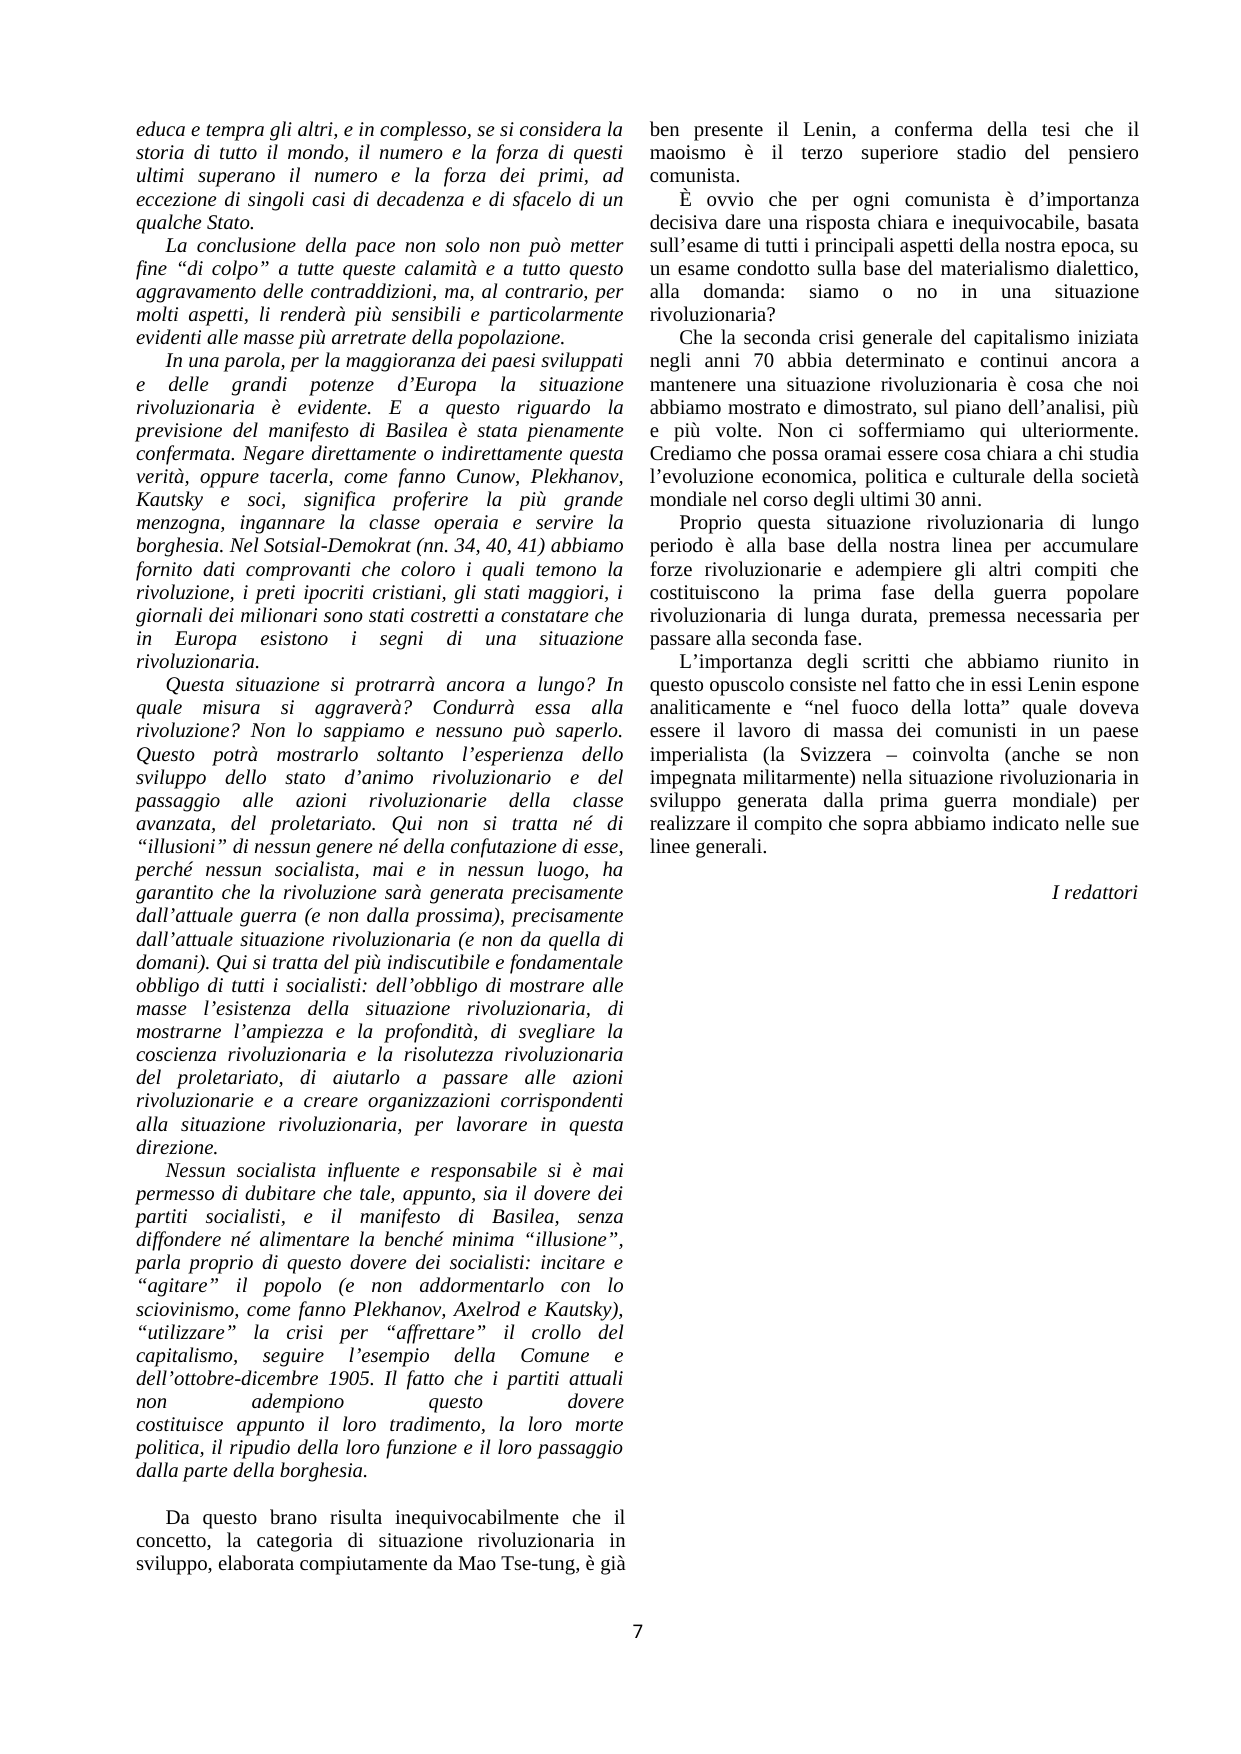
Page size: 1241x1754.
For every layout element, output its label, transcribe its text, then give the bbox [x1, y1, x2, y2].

text ben presente il Lenin, a conferma della tesi che il maoismo è il terzo superiore stadio del pensiero comunista. [649, 118, 1140, 187]
text Proprio questa situazione rivoluzionaria di lungo periodo è alla base della nostra linea per accumulare forze rivoluzionarie e adempiere gli altri compiti che costituiscono la prima fase della guerra popolare rivoluzionaria di lunga durata, premessa necessaria per passare alla seconda fase. [649, 511, 1140, 650]
text educa e tempra gli altri, e in complesso, se si considera la storia di tutto il mondo, il numero e la forza di questi ultimi superano il numero e la forza dei primi, ad eccezione di singoli casi di decadenza e di sfacelo di un qualche Stato. [136, 118, 626, 234]
text L’importanza degli scritti che abbiamo riunito in questo opuscolo consiste nel fatto che in essi Lenin espone analiticamente e “nel fuoco della lotta” quale doveva essere il lavoro di massa dei comunisti in un paese imperialista (la Svizzera – coinvolta (anche se non impegnata militarmente) nella situazione rivoluzionaria in sviluppo generata dalla prima guerra mondiale) per realizzare il compito che sopra abbiamo indicato nelle sue linee generali. [649, 650, 1140, 858]
text Questa situazione si protrarrà ancora a lungo? In quale misura si aggraverà? Condurrà essa alla rivoluzione? Non lo sappiamo e nessuno può saperlo. Questo potrà mostrarlo soltanto l’esperienza dello sviluppo dello stato d’animo rivoluzionario e del passaggio alle azioni rivoluzionarie della classe avanzata, del proletariato. Qui non si tratta né di “illusioni” di nessun genere né della confutazione di esse, perché nessun socialista, mai e in nessun luogo, ha garantito che la rivoluzione sarà generata precisamente dall’attuale guerra (e non dalla prossima), precisamente dall’attuale situazione rivoluzionaria (e non da quella di domani). Qui si tratta del più indiscutibile e fondamentale obbligo di tutti i socialisti: dell’obbligo di mostrare alle masse l’esistenza della situazione rivoluzionaria, di mostrarne l’ampiezza e la profondità, di svegliare la coscienza rivoluzionaria e la risolutezza rivoluzionaria del proletariato, di aiutarlo a passare alle azioni rivoluzionarie e a creare organizzazioni corrispondenti alla situazione rivoluzionaria, per lavorare in questa direzione. [136, 673, 626, 1159]
text Da questo brano risulta inequivocabilmente che il concetto, la categoria di situazione rivoluzionaria in sviluppo, elaborata compiutamente da Mao Tse-tung, è già [136, 1506, 626, 1575]
text In una parola, per la maggioranza dei paesi sviluppati e delle grandi potenze d’Europa la situazione rivoluzionaria è evidente. E a questo riguardo la previsione del manifesto di Basilea è stata pienamente confermata. Negare direttamente o indirettamente questa verità, oppure tacerla, come fanno Cunow, Plekhanov, Kautsky e soci, significa proferire la più grande menzogna, ingannare la classe operaia e servire la borghesia. Nel Sotsial-Demokrat (nn. 34, 40, 41) abbiamo fornito dati comprovanti che coloro i quali temono la rivoluzione, i preti ipocriti cristiani, gli stati maggiori, i giornali dei milionari sono stati costretti a constatare che in Europa esistono i segni di una situazione rivoluzionaria. [136, 349, 626, 673]
text I redattori [649, 881, 1140, 904]
text La conclusione della pace non solo non può metter fine “di colpo” a tutte queste calamità e a tutto questo aggravamento delle contraddizioni, ma, al contrario, per molti aspetti, li renderà più sensibili e particolarmente evidenti alle masse più arretrate della popolazione. [136, 234, 626, 349]
text Che la seconda crisi generale del capitalismo iniziata negli anni 70 abbia determinato e continui ancora a mantenere una situazione rivoluzionaria è cosa che noi abbiamo mostrato e dimostrato, sul piano dell’analisi, più e più volte. Non ci soffermiamo qui ulteriormente. Crediamo che possa oramai essere cosa chiara a chi studia l’evoluzione economica, politica e culturale della società mondiale nel corso degli ultimi 30 anni. [649, 326, 1140, 511]
text Nessun socialista influente e responsabile si è mai permesso di dubitare che tale, appunto, sia il dovere dei partiti socialisti, e il manifesto di Basilea, senza diffondere né alimentare la benché minima “illusione”, parla proprio di questo dovere dei socialisti: incitare e “agitare” il popolo (e non addormentarlo con lo sciovinismo, come fanno Plekhanov, Axelrod e Kautsky), “utilizzare” la crisi per “affrettare” il crollo del capitalismo, seguire l’esempio della Comune e dell’ottobre-dicembre 1905. Il fatto che i partiti attuali non adempiono questo dovere costituisce appunto il loro tradimento, la loro morte politica, il ripudio della loro funzione e il loro passaggio dalla parte della borghesia. [136, 1159, 626, 1482]
text È ovvio che per ogni comunista è d’importanza decisiva dare una risposta chiara e inequivocabile, basata sull’esame di tutti i principali aspetti della nostra epoca, su un esame condotto sulla base del materialismo dialettico, alla domanda: siamo o no in una situazione rivoluzionaria? [649, 187, 1140, 326]
